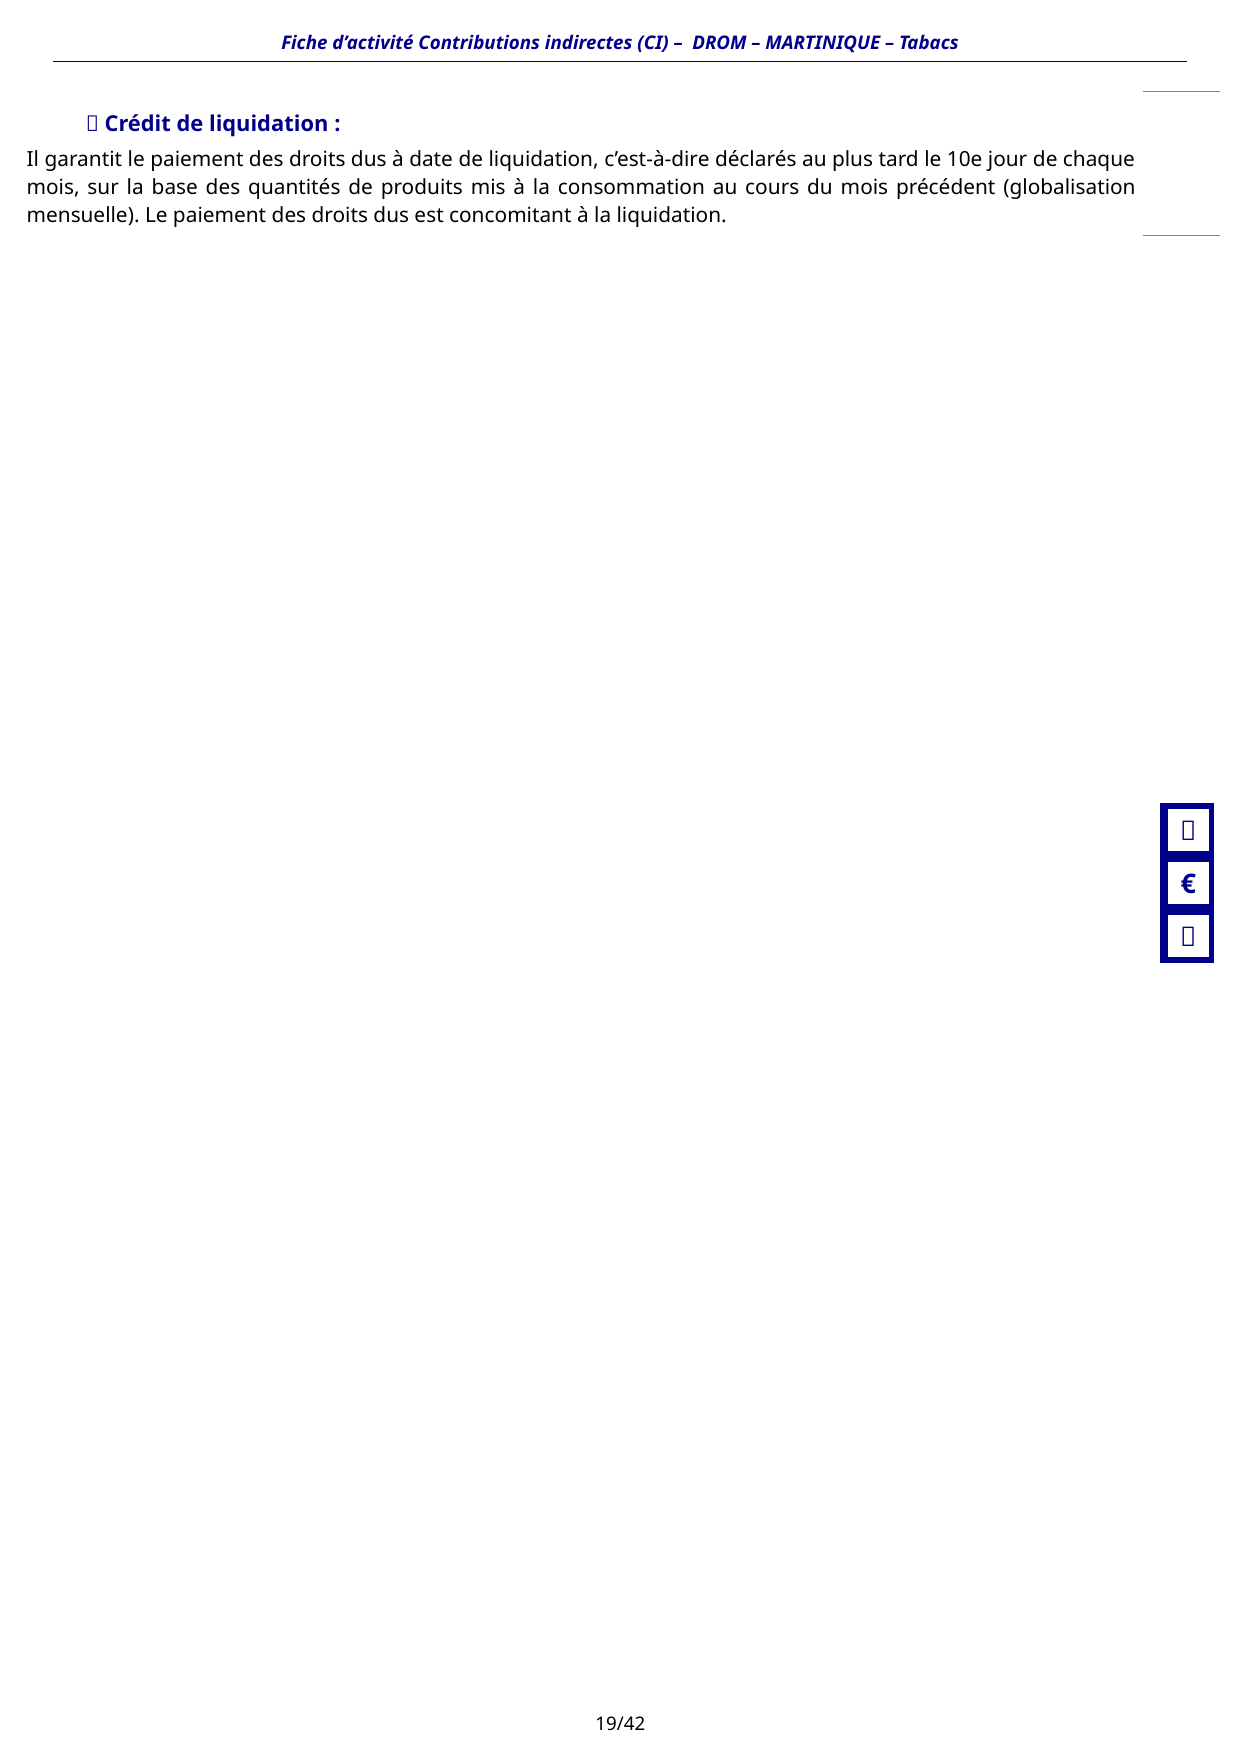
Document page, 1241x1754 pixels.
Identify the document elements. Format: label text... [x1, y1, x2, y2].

table_cell  Crédit de liquidation : Il garantit le paiement des droits dus à date de liquidation, c’est-à-dire déclarés au plus tard le 10e jour de chaque mois, sur la base des quantités de produits mis à la consommation au cours du mois précédent (globalisation mensuelle). Le paiement des droits dus est concomitant à la liquidation. [21, 91, 1143, 235]
